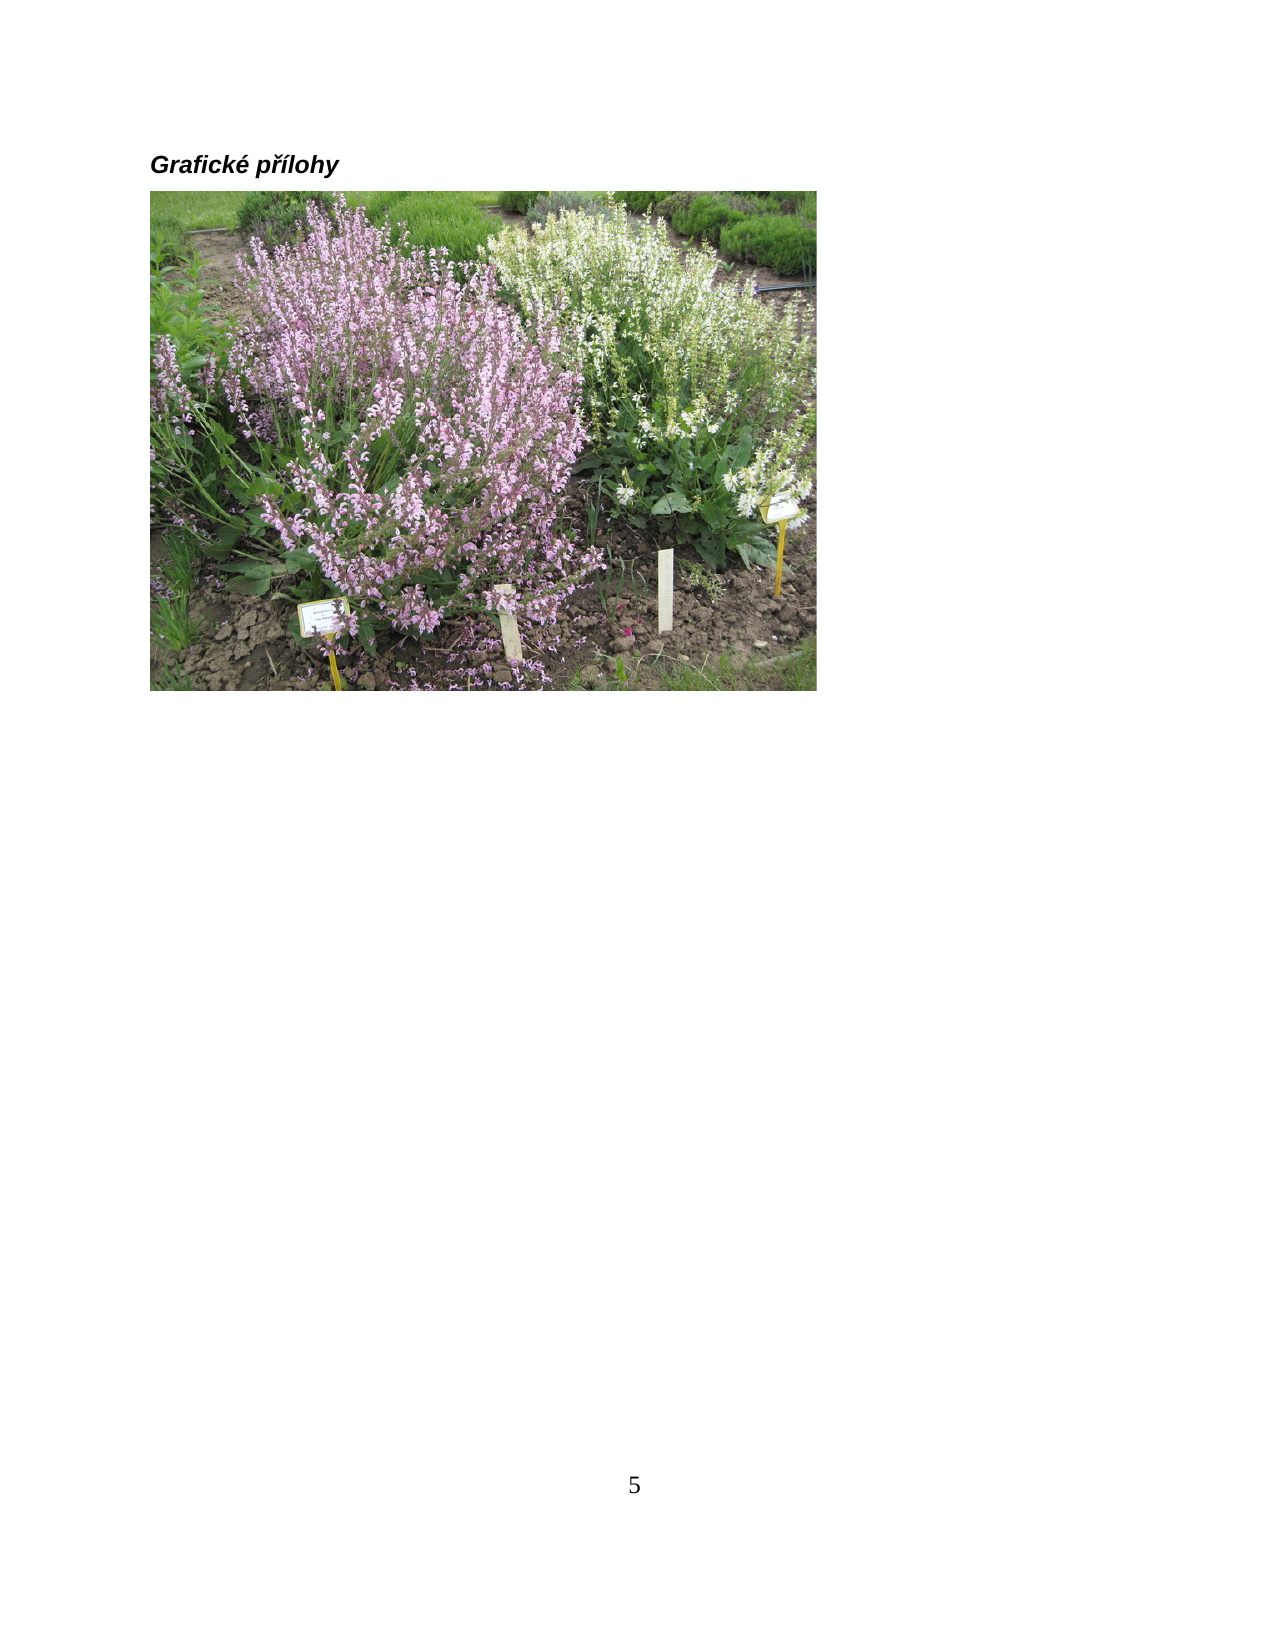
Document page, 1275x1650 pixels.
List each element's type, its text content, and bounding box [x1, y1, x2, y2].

picture [150, 191, 817, 691]
subtitle Grafické přílohy [150, 150, 1125, 178]
